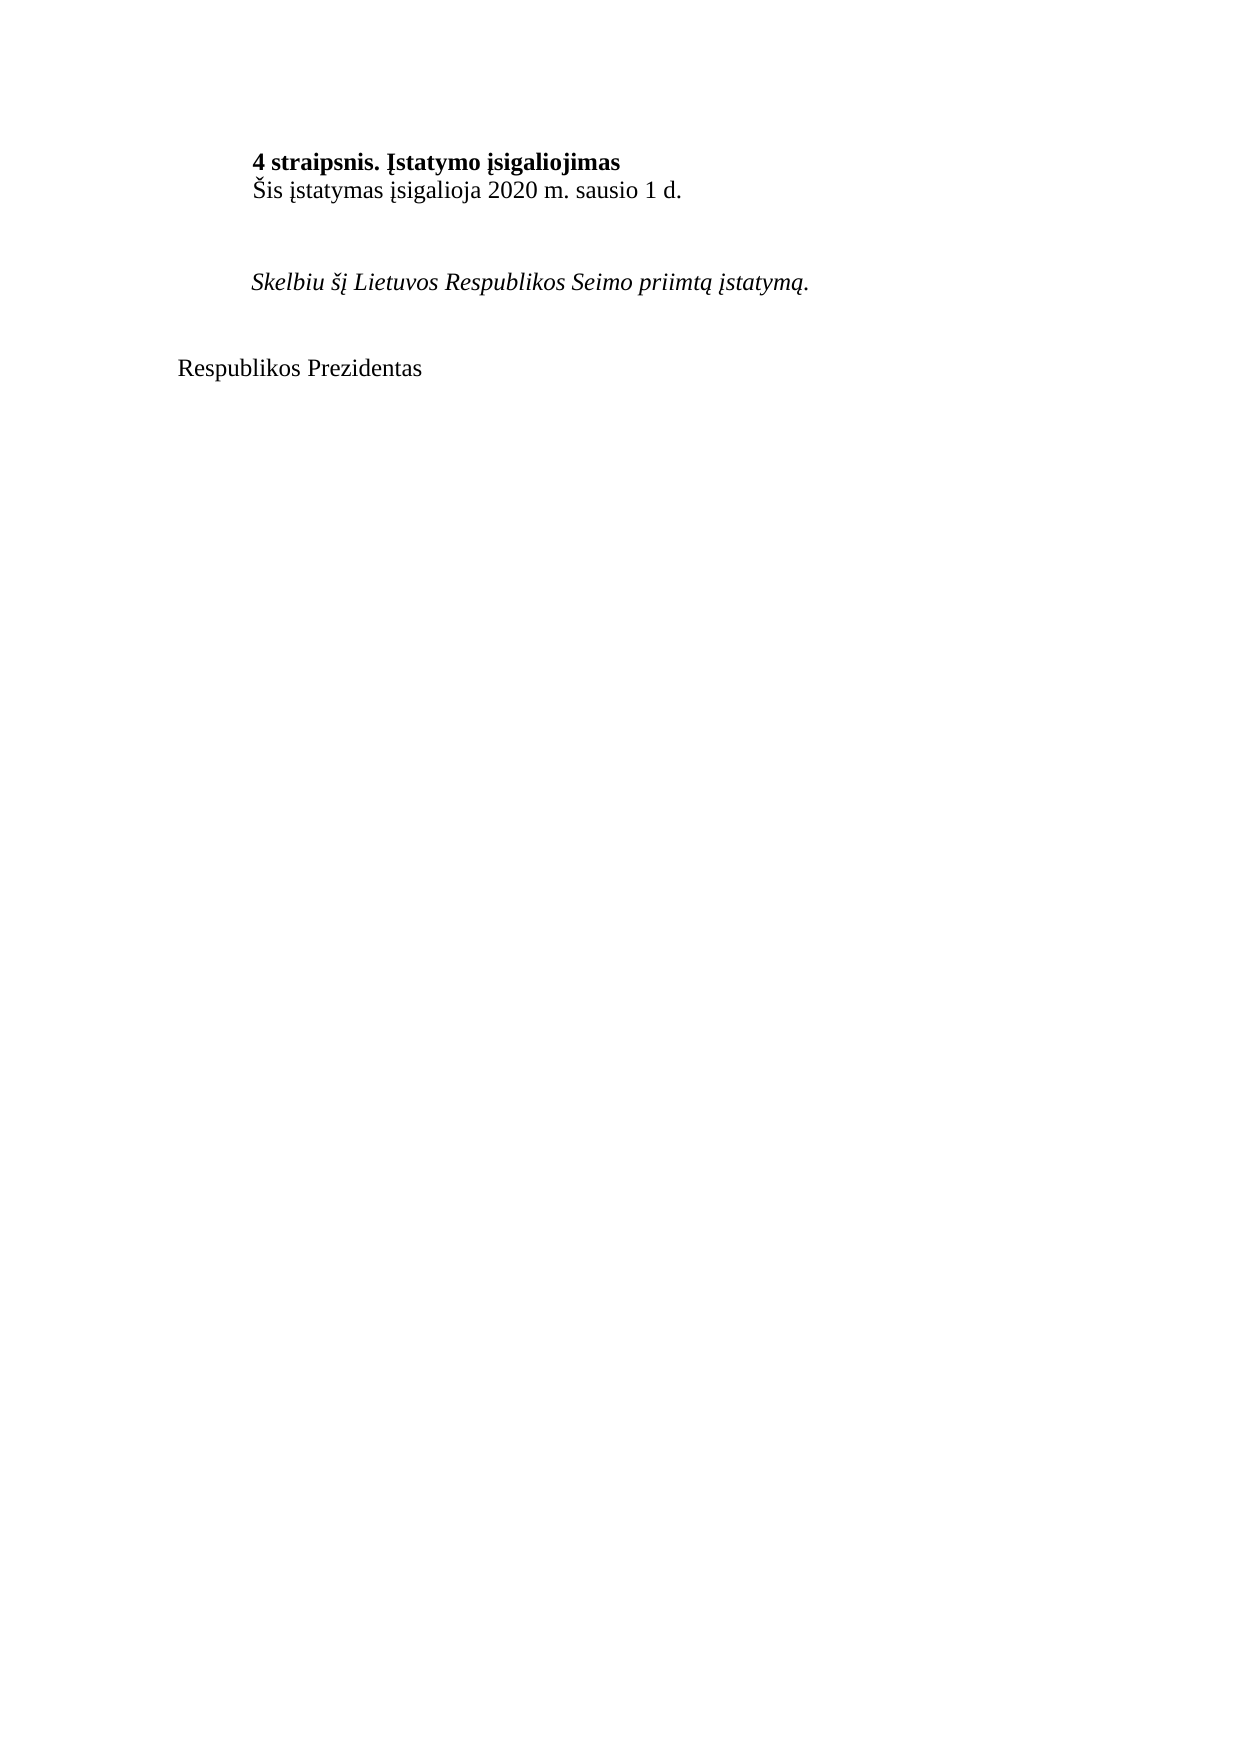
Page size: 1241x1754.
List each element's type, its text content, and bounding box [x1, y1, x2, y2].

text 4 straipsnis. Įstatymo įsigaliojimas [177, 147, 1152, 176]
text Šis įstatymas įsigalioja 2020 m. sausio 1 d. [177, 176, 1152, 204]
text Respublikos Prezidentas [177, 353, 1152, 382]
text Skelbiu šį Lietuvos Respublikos Seimo priimtą įstatymą. [177, 267, 1152, 296]
